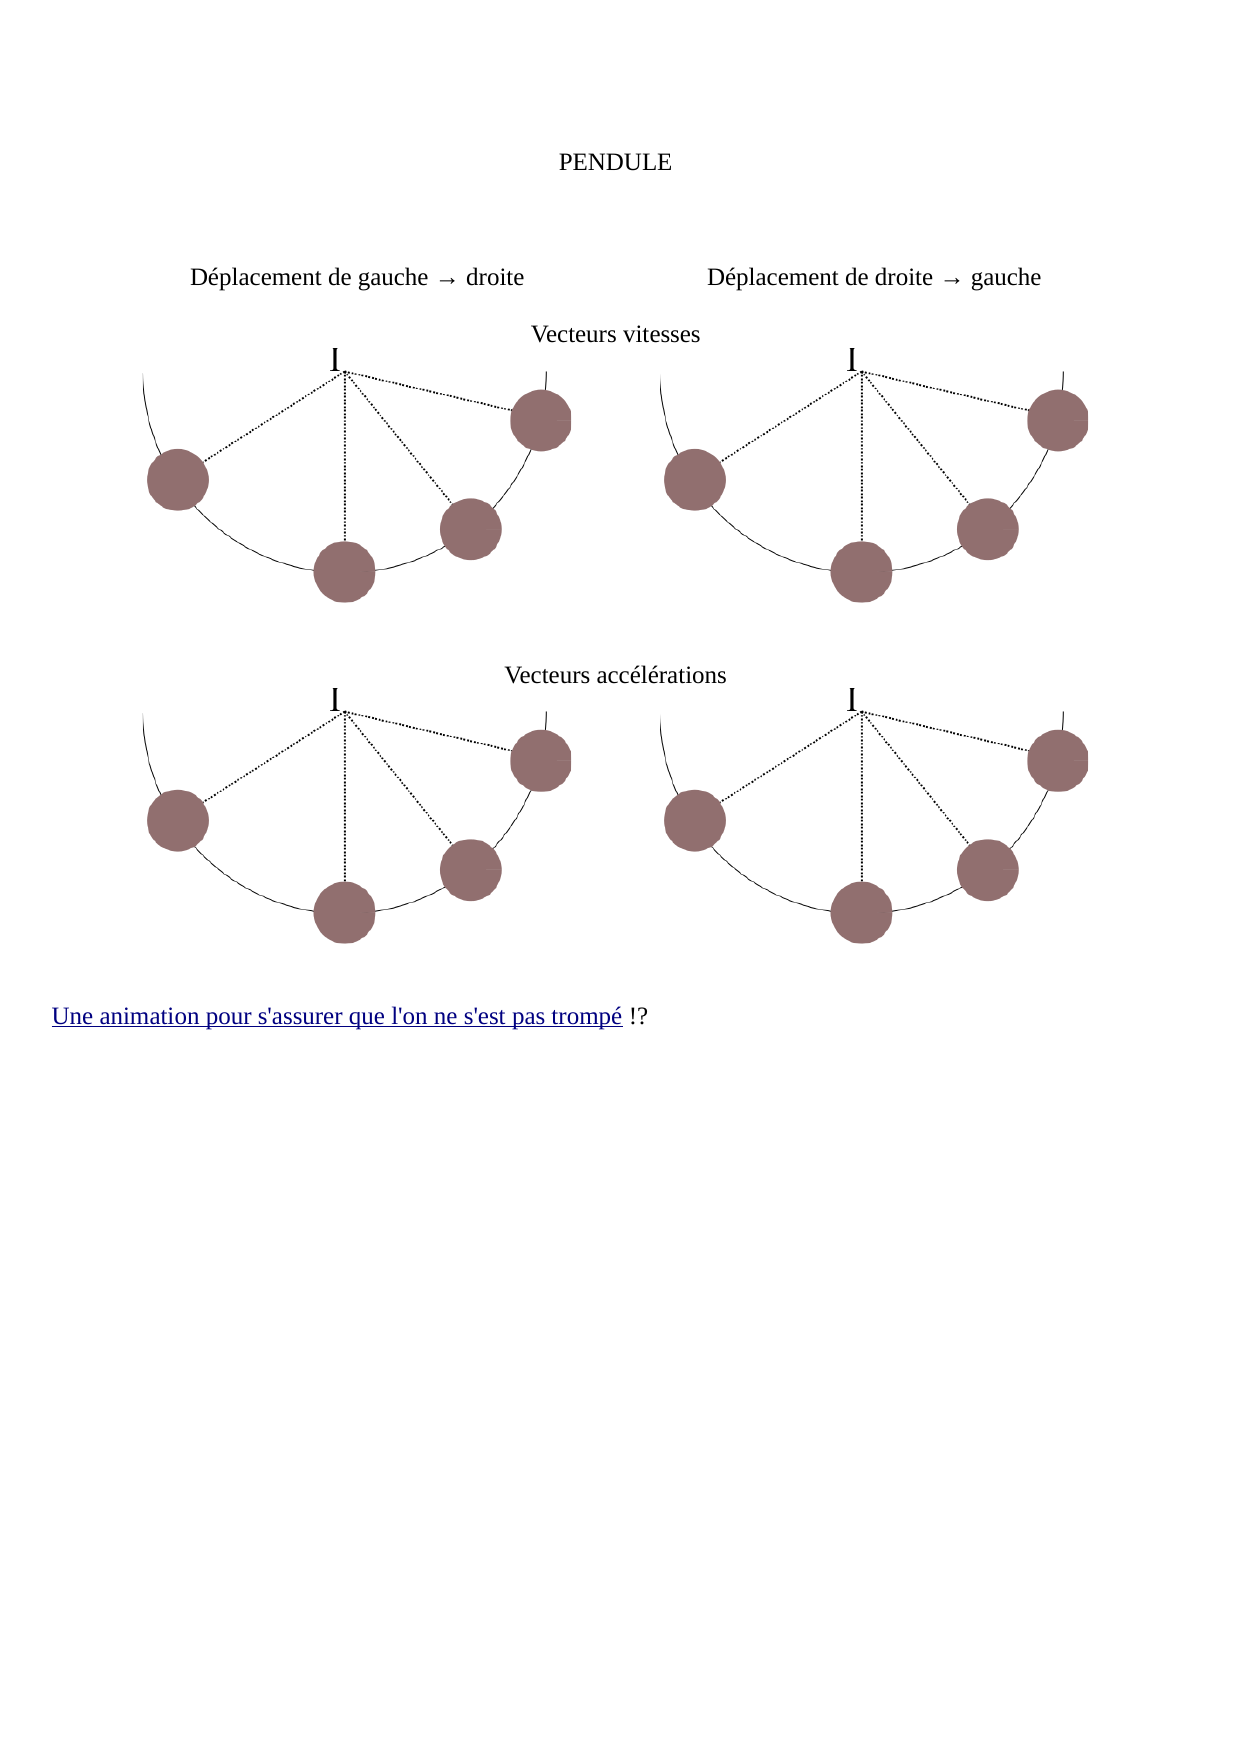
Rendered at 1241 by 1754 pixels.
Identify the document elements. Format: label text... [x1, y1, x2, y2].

picture [660, 348, 1089, 603]
text Vecteurs accélérations [51, 660, 1180, 689]
picture [660, 688, 1089, 944]
picture [142, 348, 572, 603]
text Vecteurs vitesses [51, 319, 1180, 348]
text Déplacement de gauche → droite Déplacement de droite → gauche [51, 262, 1180, 291]
text Une animation pour s'assurer que l'on ne s'est pas trompé !? [51, 1001, 1180, 1030]
picture [142, 688, 572, 944]
text PENDULE [51, 147, 1180, 176]
